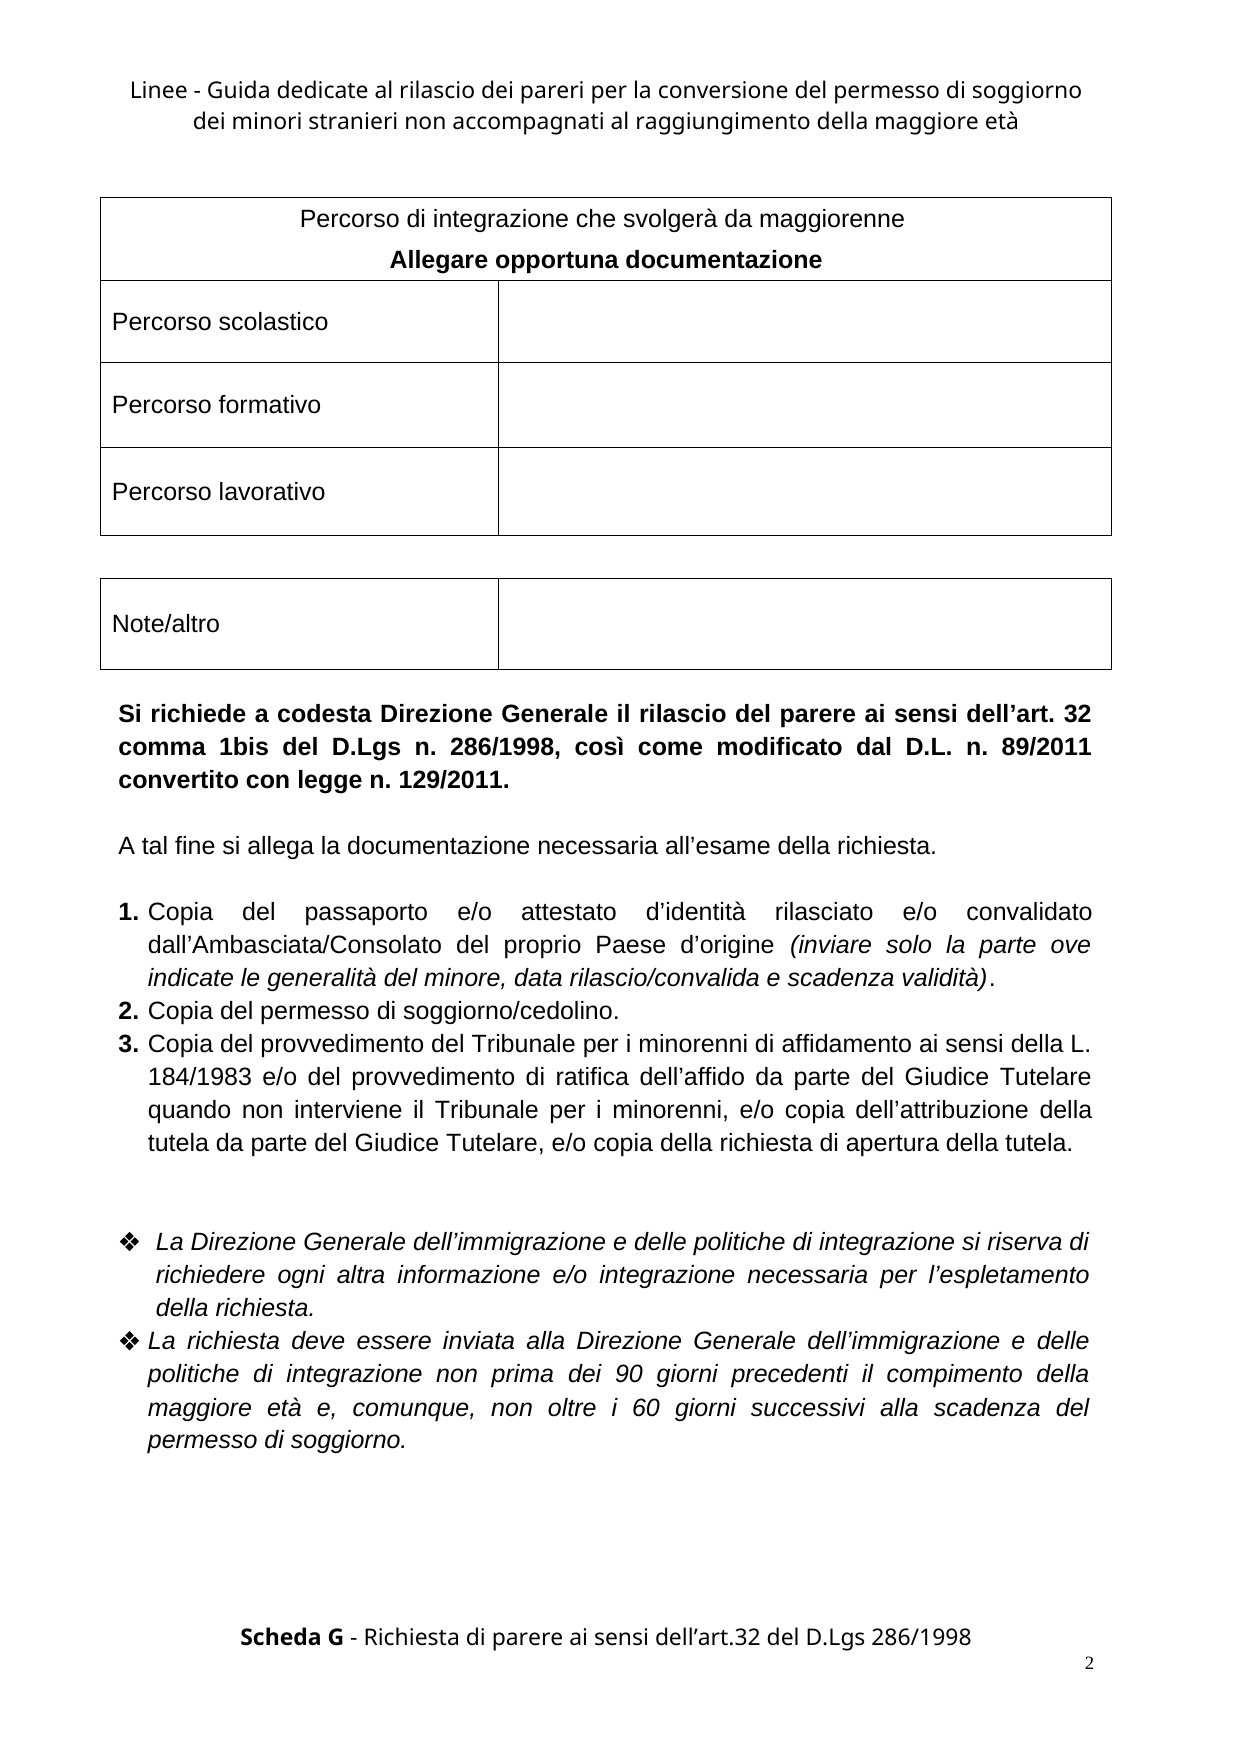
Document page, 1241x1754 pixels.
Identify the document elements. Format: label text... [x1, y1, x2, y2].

list Copia del provvedimento del Tribunale per i minorenni di affidamento ai sensi della L. 184/1983 e/o del provvedimento di ratifica dell’affido da parte del Giudice Tutelare quando non interviene il Tribunale per i minorenni, e/o copia dell’attribuzione della tutela da parte del Giudice Tutelare, e/o copia della richiesta di apertura della tutela. [118, 1029, 1094, 1157]
table_header [499, 579, 1111, 669]
table_cell [499, 448, 1111, 535]
table_cell Percorso formativo [101, 363, 498, 447]
table_header Percorso di integrazione che svolgerà da maggiorenne Allegare opportuna documentazione [101, 198, 1111, 280]
table_cell Percorso lavorativo [101, 448, 498, 535]
text A tal fine si allega la documentazione necessaria all’esame della richiesta. [118, 831, 1094, 860]
text Si richiede a codesta Direzione Generale il rilascio del parere ai sensi dell’art. 32 comma 1bis del D.Lgs n. 286/1998, così come modificato dal D.L. n. 89/2011 convertito con legge n. 129/2011. [118, 699, 1094, 794]
table_cell [499, 363, 1111, 447]
list Copia del passaporto e/o attestato d’identità rilasciato e/o convalidato dall’Ambasciata/Consolato del proprio Paese d’origine (inviare solo la parte ove indicate le generalità del minore, data rilascio/convalida e scadenza validità). [118, 897, 1094, 992]
list La Direzione Generale dell’immigrazione e delle politiche di integrazione si riserva di richiedere ogni altra informazione e/o integrazione necessaria per l’espletamento della richiesta. [118, 1227, 1094, 1322]
table_header Note/altro [101, 579, 498, 669]
table_cell Percorso scolastico [101, 281, 498, 362]
list Copia del permesso di soggiorno/cedolino. [118, 996, 1094, 1025]
list La richiesta deve essere inviata alla Direzione Generale dell’immigrazione e delle politiche di integrazione non prima dei 90 giorni precedenti il compimento della maggiore età e, comunque, non oltre i 60 giorni successivi alla scadenza del permesso di soggiorno. [118, 1326, 1094, 1454]
table_cell [499, 281, 1111, 362]
